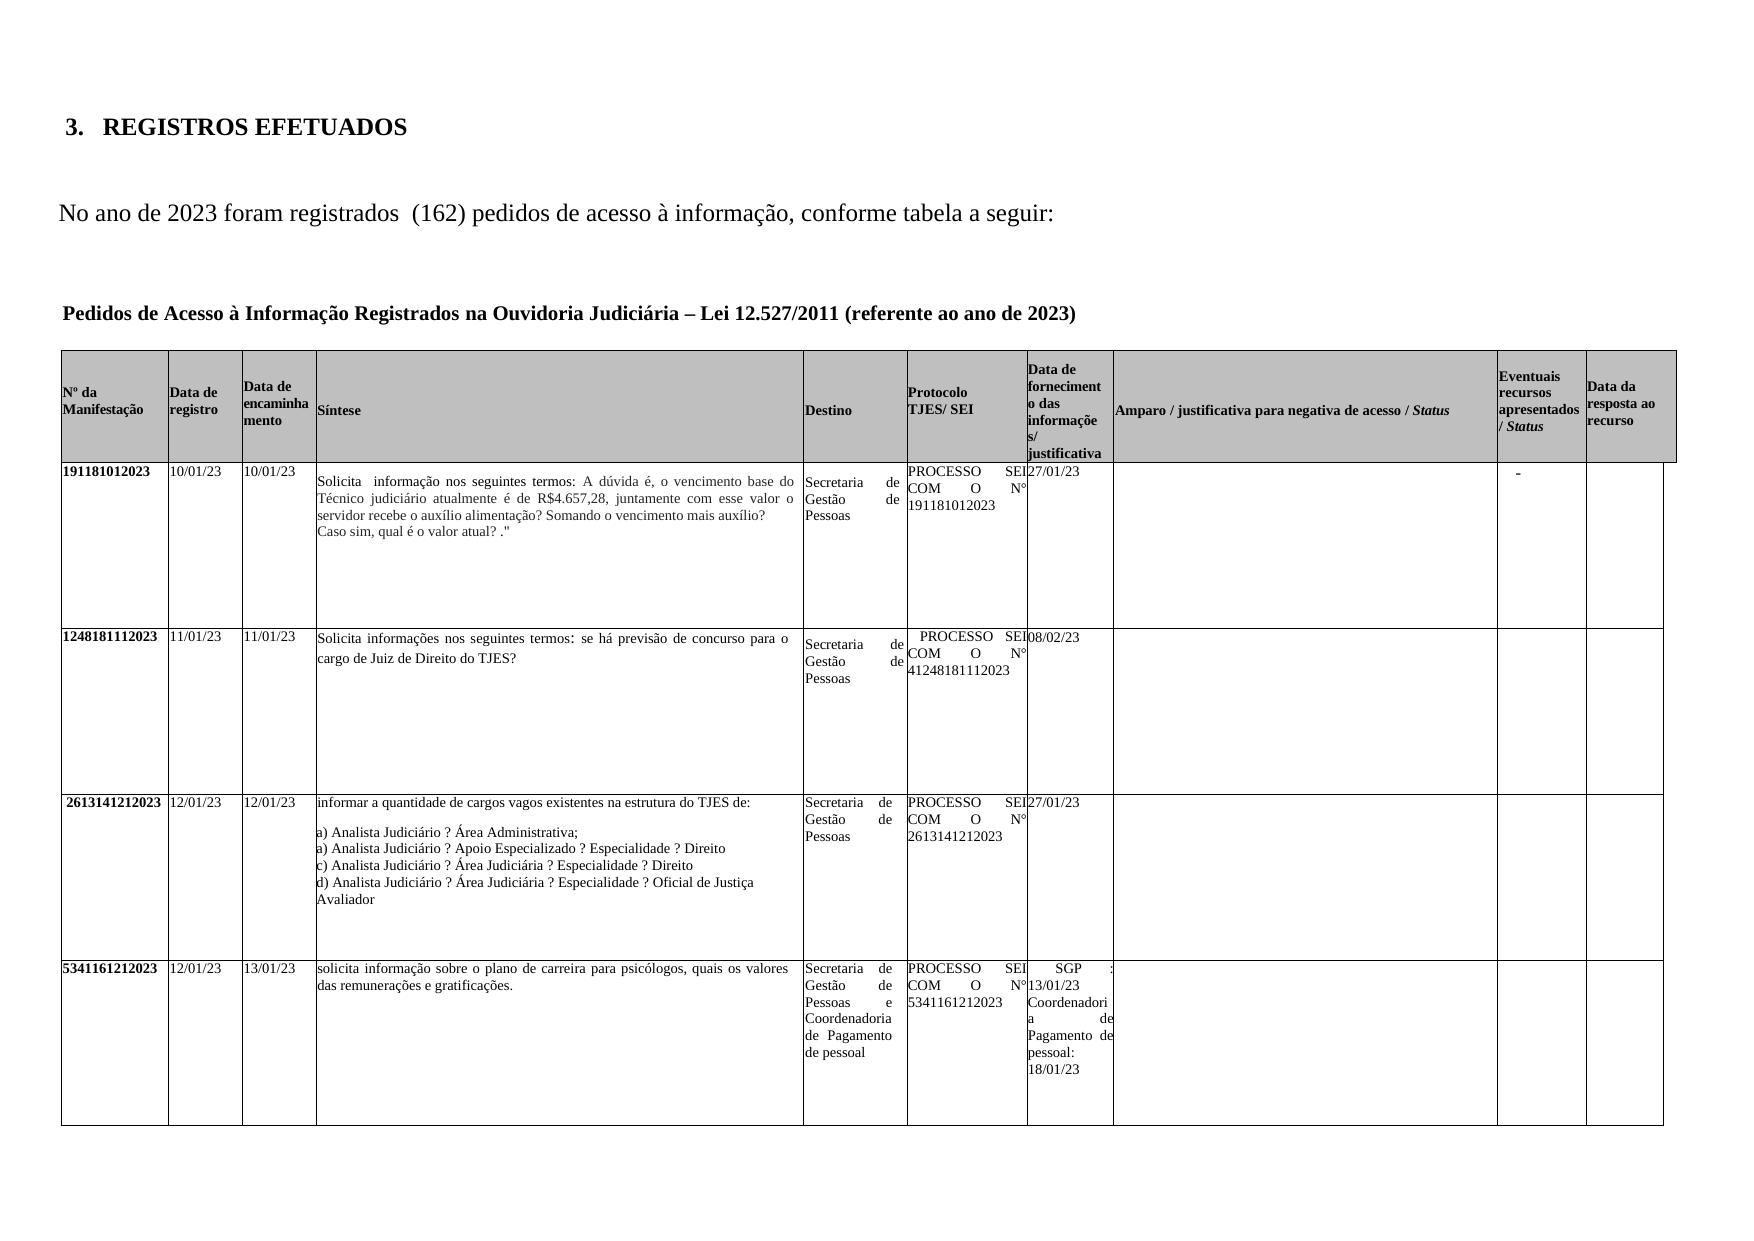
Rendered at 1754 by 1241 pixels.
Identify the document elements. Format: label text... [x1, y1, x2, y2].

table_cell Data de fornecimento das informações/ justificativa [1028, 351, 1113, 462]
table_cell solicita informação sobre o plano de carreira para psicólogos, quais os valores das remunerações e gratificações. [317, 961, 803, 1125]
table_cell [1498, 961, 1586, 1125]
table_cell [1672, 463, 1676, 628]
table_header Pedidos de Acesso à Informação Registrados na Ouvidoria Judiciária – Lei 12.527/2011 (referente ao ano de 2023) [61, 284, 1660, 349]
table_cell Solicita informações nos seguintes termos: se há previsão de concurso para o cargo de Juiz de Direito do TJES? [317, 629, 803, 793]
table_cell [1672, 794, 1676, 959]
table_cell Amparo / justificativa para negativa de acesso / Status [1114, 351, 1497, 462]
table_header [1668, 284, 1672, 349]
table_cell PROCESSO SEI COM O N° 41248181112023 [908, 629, 1027, 793]
table_cell [1672, 960, 1676, 1125]
table_cell [1668, 794, 1672, 959]
table_cell PROCESSO SEI COM O N° 2613141212023 [908, 795, 1027, 959]
table_header [1664, 284, 1668, 349]
table_cell Destino [804, 351, 907, 462]
table_cell 08/02/23 [1028, 629, 1113, 793]
table_cell [1664, 628, 1668, 793]
table_cell 10/01/23 [169, 463, 242, 628]
table_cell 12/01/23 [169, 795, 242, 959]
table_cell [1668, 960, 1672, 1125]
table_cell [1587, 463, 1663, 628]
table_cell [1672, 628, 1676, 793]
table_cell - [1498, 463, 1586, 628]
table_cell 12/01/23 [243, 795, 316, 959]
table_cell [1498, 629, 1586, 793]
table_cell PROCESSO SEI COM O N° 191181012023 [908, 463, 1027, 628]
table_cell 11/01/23 [169, 629, 242, 793]
table_cell [1668, 463, 1672, 628]
table_cell 12/01/23 [169, 961, 242, 1125]
table_cell [1587, 961, 1663, 1125]
table_cell 27/01/23 [1028, 795, 1113, 959]
table_cell [1114, 463, 1497, 628]
table_cell Protocolo TJES/ SEI [908, 351, 1027, 462]
table_cell 2613141212023 [62, 795, 168, 959]
table_cell Síntese [317, 351, 803, 462]
table_cell [1664, 794, 1668, 959]
table_cell [1114, 795, 1497, 959]
table_cell [1664, 960, 1668, 1125]
table_cell [1587, 629, 1663, 793]
table_cell Nº da Manifestação [62, 351, 168, 462]
table_cell Solicita informação nos seguintes termos: A dúvida é, o vencimento base do Técnico judiciário atualmente é de R$4.657,28, juntamente com esse valor o servidor recebe o auxílio alimentação? Somando o vencimento mais auxílio? Caso sim, qual é o valor atual? ." [317, 463, 803, 628]
table_cell SGP : 13/01/23 Coordenadoria de Pagamento de pessoal: 18/01/23 [1028, 961, 1113, 1125]
table_cell [1114, 961, 1497, 1125]
table_cell 191181012023 [62, 463, 168, 628]
table_cell 5341161212023 [62, 961, 168, 1125]
table_cell [1498, 795, 1586, 959]
table_cell Secretaria de Gestão de Pessoas e Coordenadoria de Pagamento de pessoal [804, 961, 907, 1125]
table_cell 1248181112023 [62, 629, 168, 793]
table_cell [1587, 795, 1663, 959]
table_cell Data de encaminha mento [243, 351, 316, 462]
table_header [1672, 284, 1676, 349]
table_cell informar a quantidade de cargos vagos existentes na estrutura do TJES de: a) Analista Judiciário ? Área Administrativa; a) Analista Judiciário ? Apoio Especializado ? Especialidade ? Direito c) Analista Judiciário ? Área Judiciária ? Especialidade ? Direito d) Analista Judiciário ? Área Judiciária ? Especialidade ? Oficial de Justiça Avaliador [317, 795, 803, 959]
table_cell 13/01/23 [243, 961, 316, 1125]
table_cell Secretaria de Gestão de Pessoas [804, 795, 907, 959]
table_cell Data da resposta ao recurso [1587, 351, 1676, 462]
table_cell Data de registro [169, 351, 242, 462]
list REGISTROS EFETUADOS [65, 112, 1721, 140]
text No ano de 2023 foram registrados (162) pedidos de acesso à informação, conforme tabela a seguir: [58, 198, 1721, 227]
table_cell 27/01/23 [1028, 463, 1113, 628]
table_cell [1664, 463, 1668, 628]
table_cell Secretaria de Gestão de Pessoas [804, 463, 907, 628]
table_cell [1114, 629, 1497, 793]
table_cell PROCESSO SEI COM O N° 5341161212023 [908, 961, 1027, 1125]
table_cell Eventuais recursos apresentados / Status [1498, 351, 1586, 462]
table_cell 11/01/23 [243, 629, 316, 793]
table_cell [1668, 628, 1672, 793]
table_cell Secretaria de Gestão de Pessoas [804, 629, 907, 793]
table_cell 10/01/23 [243, 463, 316, 628]
